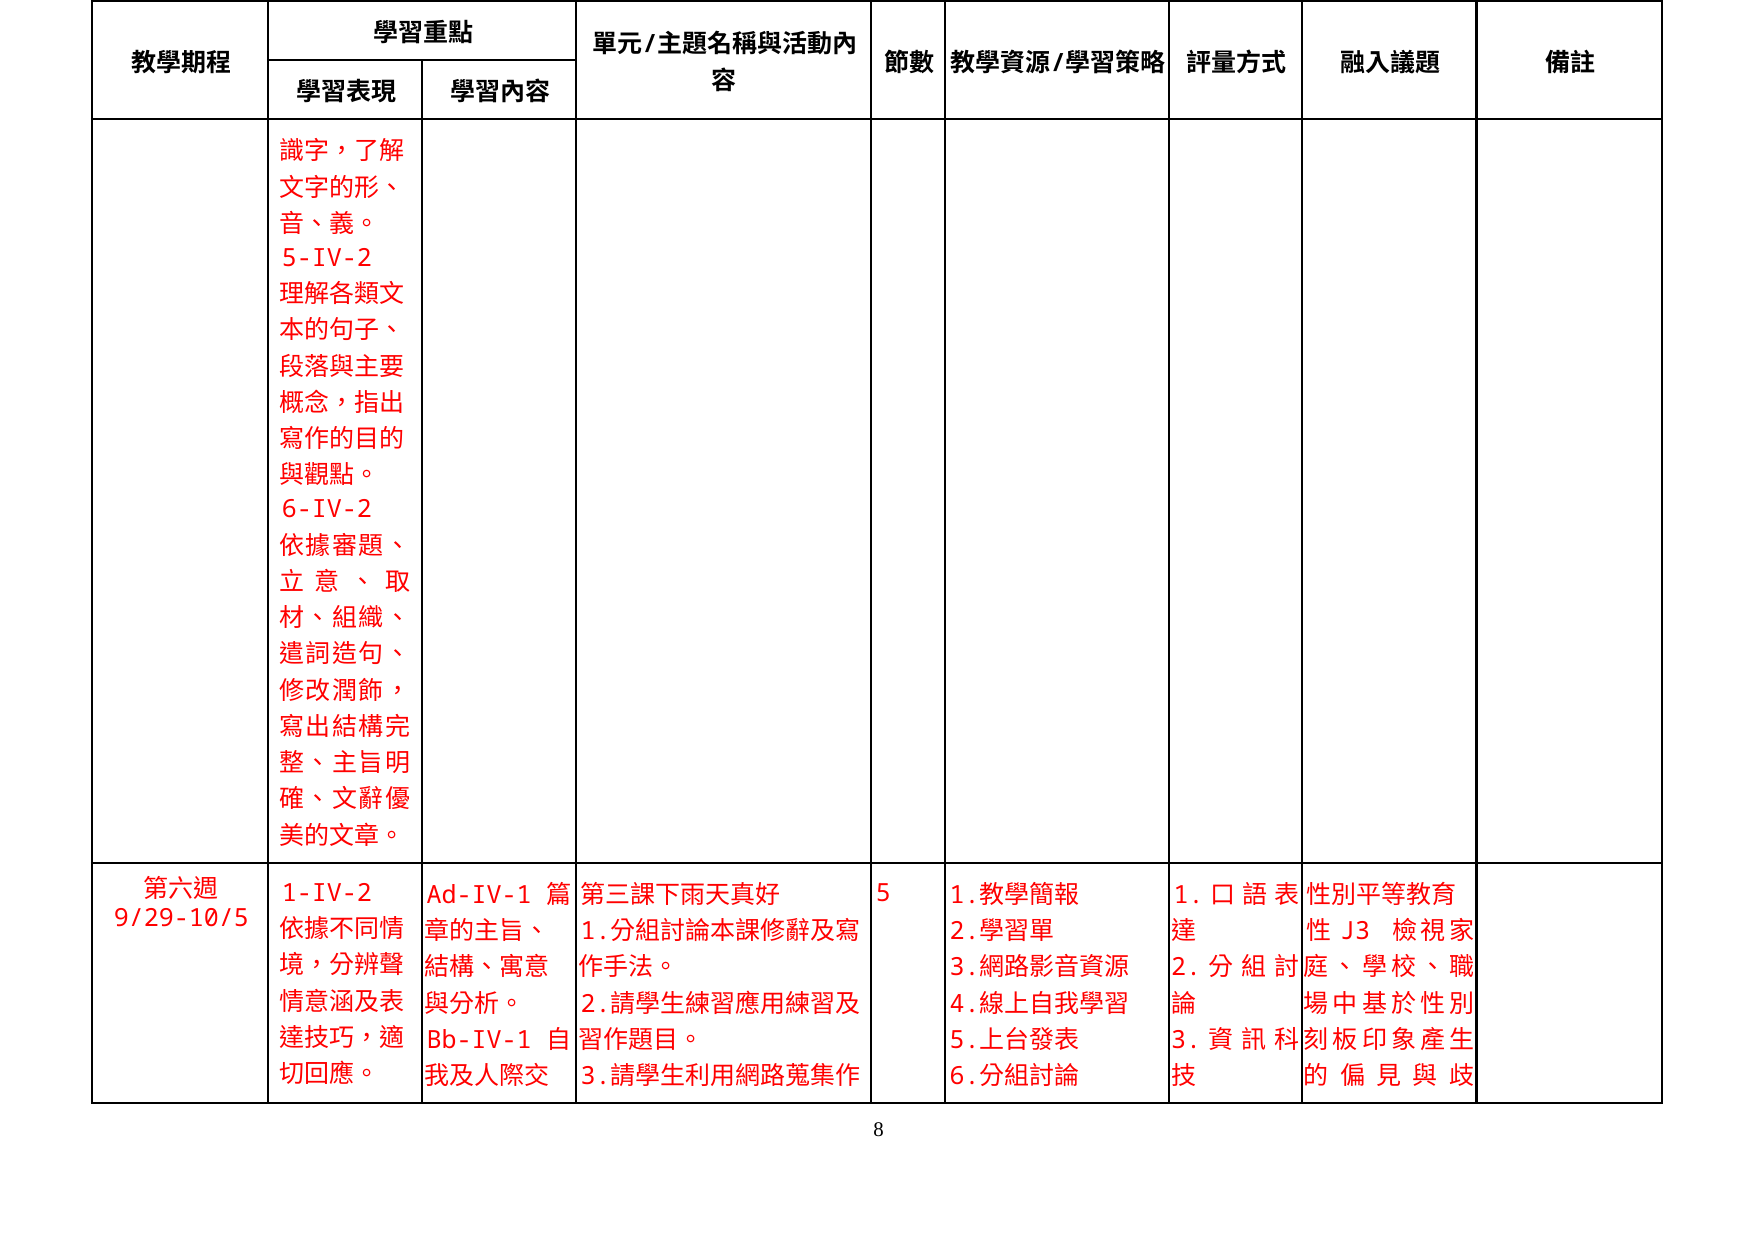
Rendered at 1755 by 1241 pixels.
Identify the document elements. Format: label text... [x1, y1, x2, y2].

table_cell [1303, 120, 1475, 862]
table_cell 1-IV-2 依據不同情境，分辨聲情意涵及表達技巧，適切回應。 [269, 864, 421, 1102]
table_cell [1478, 864, 1661, 1102]
table_cell 1.教學簡報 2.學習單 3.網路影音資源 4.線上自我學習 5.上台發表 6.分組討論 [946, 864, 1168, 1102]
table_cell 識字，了解文字的形、音、義。 5-IV-2 理解各類文本的句子、段落與主要概念，指出寫作的目的與觀點。 6-IV-2 依據審題、立意、取材、組織、遣詞造句、修改潤飾，寫出結構完整、主旨明確、文辭優美的文章。 [269, 120, 421, 862]
table_header 教學期程 [93, 2, 267, 118]
table_cell [577, 120, 870, 862]
table_header 學習重點 [269, 2, 575, 59]
table_cell 第三課下雨天真好 1.分組討論本課修辭及寫作手法。 2.請學生練習應用練習及習作題目。 3.請學生利用網路蒐集作 [577, 864, 870, 1102]
table_cell 5 [872, 864, 944, 1102]
table_cell 學習內容 [423, 61, 575, 118]
table_cell 第六週 9/29-10/5 [93, 864, 267, 1102]
table_header 評量方式 [1170, 2, 1301, 118]
table_cell [93, 120, 267, 862]
table_cell [423, 120, 575, 862]
table_header 教學資源/學習策略 [946, 2, 1168, 118]
table_cell 學習表現 [269, 61, 421, 118]
table_cell Ad-IV-1 篇章的主旨、結構、寓意與分析。 Bb-IV-1 自我及人際交 [423, 864, 575, 1102]
table_cell [1478, 120, 1661, 862]
table_header 備註 [1478, 2, 1661, 118]
table_cell [872, 120, 944, 862]
table_cell 1.口語表達 2.分組討論 3.資訊科技 [1170, 864, 1301, 1102]
table_header 融入議題 [1303, 2, 1475, 118]
table_cell [946, 120, 1168, 862]
table_header 節數 [872, 2, 944, 118]
table_cell 性別平等教育 性J3 檢視家庭、學校、職場中基於性別刻板印象產生的偏見與歧 [1303, 864, 1475, 1102]
table_cell [1170, 120, 1301, 862]
table_header 單元/主題名稱與活動內容 [577, 2, 870, 118]
